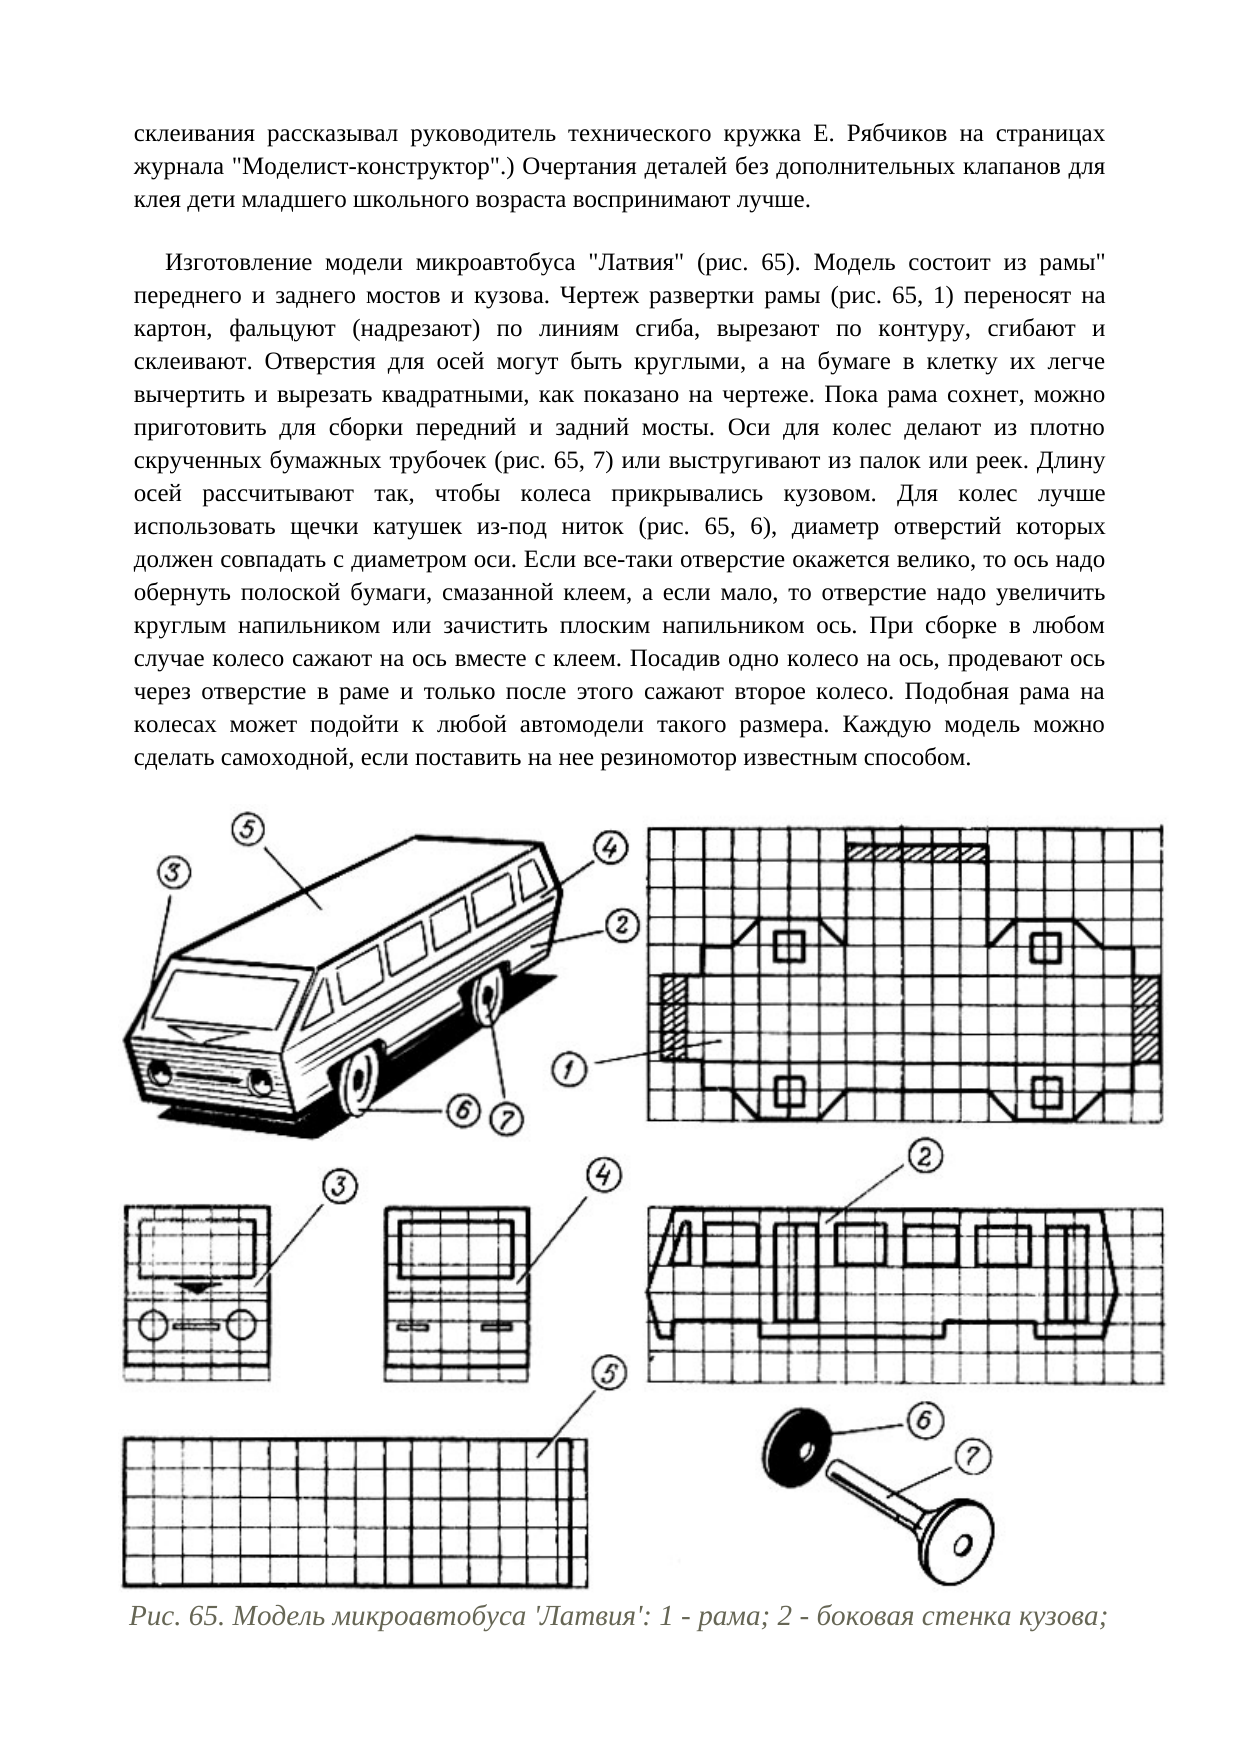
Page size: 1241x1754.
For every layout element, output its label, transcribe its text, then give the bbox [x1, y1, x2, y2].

text Изготовление модели микроавтобуса "Латвия" (рис. 65). Модель состоит из рамы" переднего и заднего мостов и кузова. Чертеж развертки рамы (рис. 65, 1) переносят на картон, фальцуют (надрезают) по линиям сгиба, вырезают по контуру, сгибают и склеивают. Отверстия для осей могут быть круглыми, а на бумаге в клетку их легче вычертить и вырезать квадратными, как показано на чертеже. Пока рама сохнет, можно приготовить для сборки передний и задний мосты. Оси для колес делают из плотно скрученных бумажных трубочек (рис. 65, 7) или выстругивают из палок или реек. Длину осей рассчитывают так, чтобы колеса прикрывались кузовом. Для колес лучше использовать щечки катушек из-под ниток (рис. 65, 6), диаметр отверстий которых должен совпадать с диаметром оси. Если все-таки отверстие окажется велико, то ось надо обернуть полоской бумаги, смазанной клеем, а если мало, то отверстие надо увеличить круглым напильником или зачистить плоским напильником ось. При сборке в любом случае колесо сажают на ось вместе с клеем. Посадив одно колесо на ось, продевают ось через отверстие в раме и только после этого сажают второе колесо. Подобная рама на колесах может подойти к любой автомодели такого размера. Каждую модель можно сделать самоходной, если поставить на нее резиномотор известным способом. [134, 247, 1106, 771]
text склеивания рассказывал руководитель технического кружка Е. Рябчиков на страницах журнала "Моделист-конструктор".) Очертания деталей без дополнительных клапанов для клея дети младшего школьного возраста воспринимают лучше. [134, 118, 1106, 213]
text Рис. 65. Модель микроавтобуса 'Латвия': 1 - рама; 2 - боковая стенка кузова; [118, 1594, 1122, 1632]
picture [118, 804, 1173, 1594]
